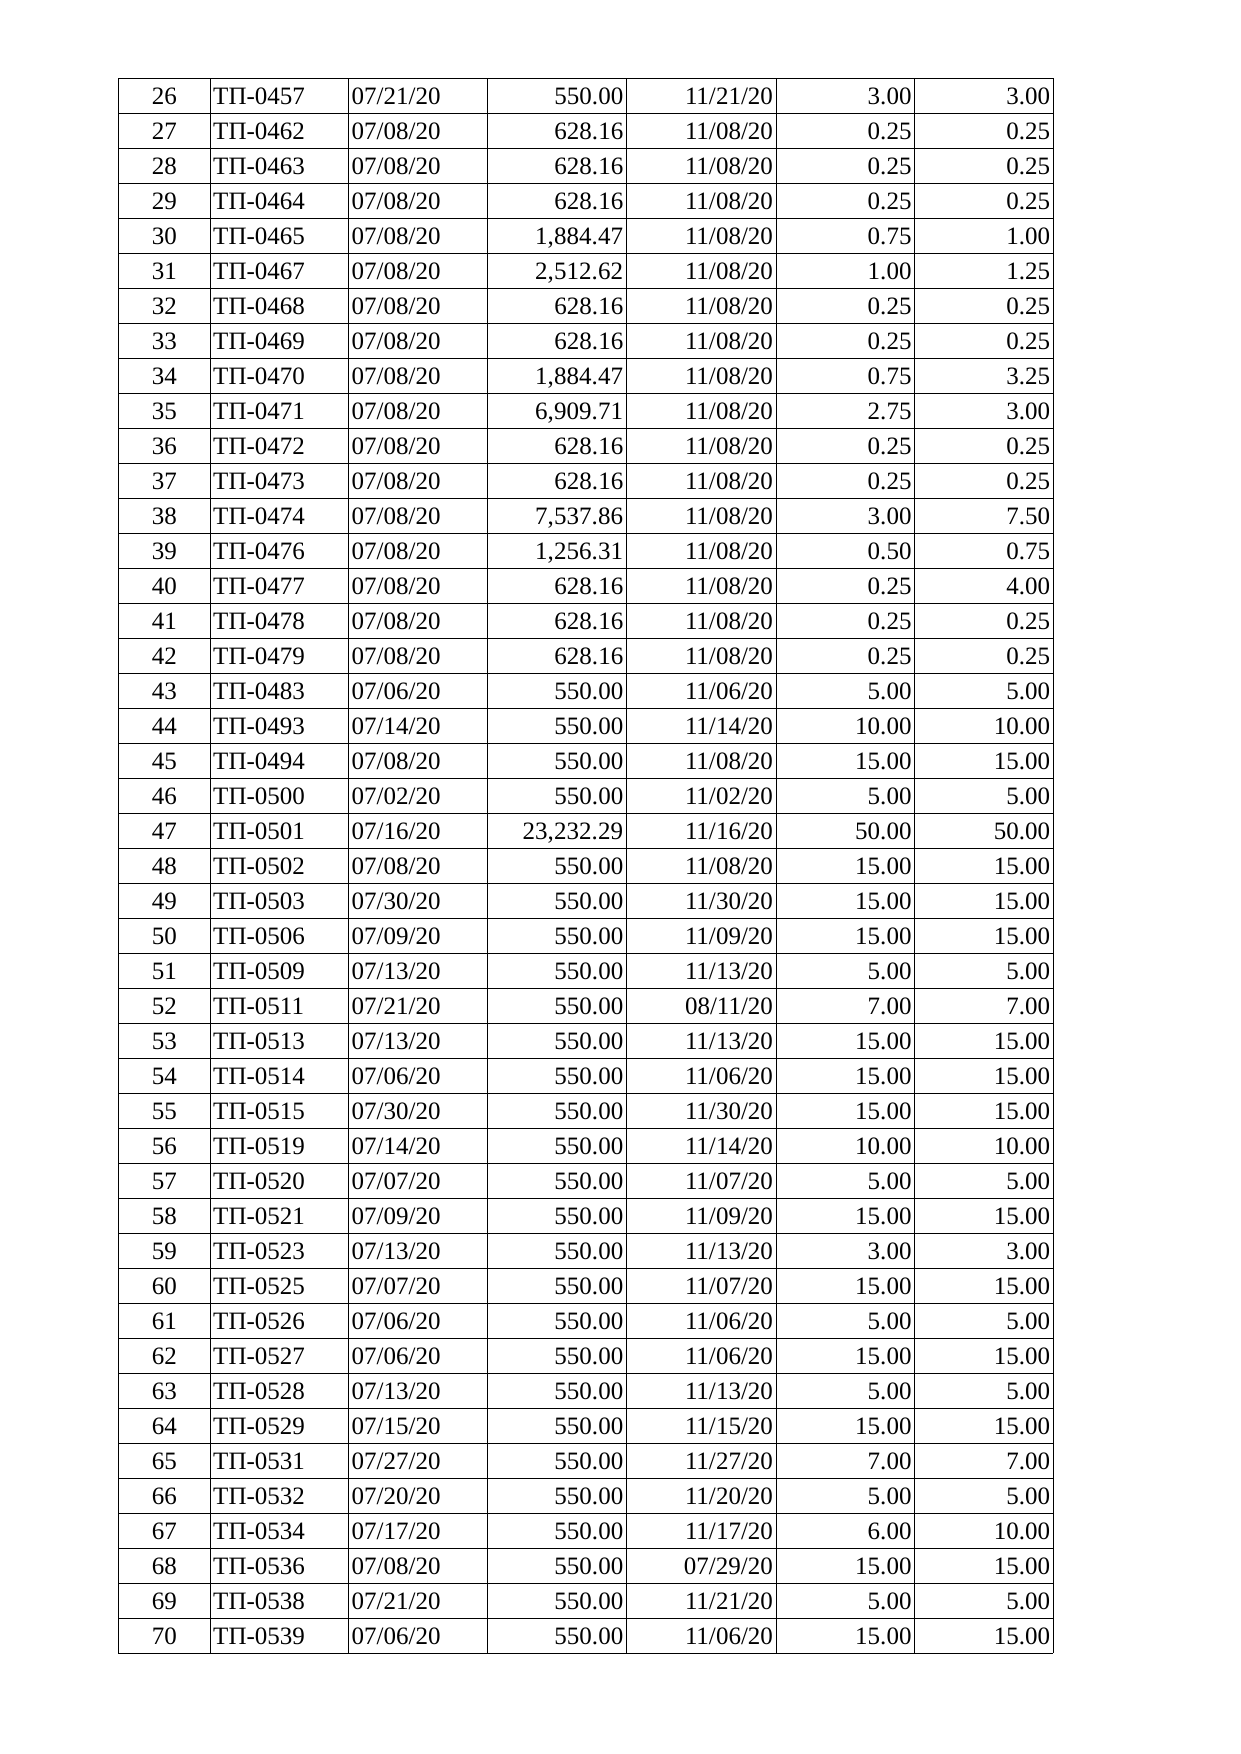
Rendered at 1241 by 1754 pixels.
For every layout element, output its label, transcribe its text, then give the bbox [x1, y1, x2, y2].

table_cell ТП-0457 [211, 79, 348, 113]
table_cell ТП-0470 [211, 359, 348, 393]
table_cell 40 [119, 569, 210, 603]
table_cell 28 [119, 149, 210, 183]
table_cell 15,00 [915, 1619, 1053, 1653]
table_cell 1 884,47 [488, 359, 626, 393]
table_cell 13.07.20 [349, 954, 487, 988]
table_cell 15,00 [915, 884, 1053, 918]
table_cell ТП-0528 [211, 1374, 348, 1408]
table_cell 550,00 [488, 849, 626, 883]
table_cell 550,00 [488, 1514, 626, 1548]
table_cell 15,00 [777, 1549, 914, 1583]
table_cell 628,16 [488, 569, 626, 603]
table_cell 0,25 [777, 114, 914, 148]
table_cell 1,25 [915, 254, 1053, 288]
table_cell 0,25 [915, 429, 1053, 463]
table_cell 3,25 [915, 359, 1053, 393]
table_cell 628,16 [488, 604, 626, 638]
table_cell 08.11.20 [627, 254, 776, 288]
table_cell ТП-0532 [211, 1479, 348, 1513]
table_cell 550,00 [488, 1444, 626, 1478]
table_cell 08.07.20 [349, 359, 487, 393]
table_cell 1,00 [777, 254, 914, 288]
table_cell 08.11.20 [627, 464, 776, 498]
table_cell 15,00 [777, 1269, 914, 1303]
table_cell 15,00 [915, 919, 1053, 953]
table_cell 628,16 [488, 149, 626, 183]
table_cell 0,75 [777, 359, 914, 393]
table_cell 08.11.20 [627, 289, 776, 323]
table_cell 550,00 [488, 1024, 626, 1058]
table_cell 08.11.20 [627, 499, 776, 533]
table_cell ТП-0515 [211, 1094, 348, 1128]
table_cell 628,16 [488, 324, 626, 358]
table_cell 0,25 [915, 184, 1053, 218]
table_cell 50,00 [915, 814, 1053, 848]
table_cell 15,00 [777, 849, 914, 883]
table_cell 08.07.20 [349, 464, 487, 498]
table_cell 550,00 [488, 709, 626, 743]
table_cell ТП-0503 [211, 884, 348, 918]
table_cell 57 [119, 1164, 210, 1198]
table_cell 15,00 [777, 1199, 914, 1233]
table_cell 0,50 [777, 534, 914, 568]
table_cell 08.11.20 [627, 114, 776, 148]
table_cell 56 [119, 1129, 210, 1163]
table_cell 550,00 [488, 1304, 626, 1338]
table_cell ТП-0538 [211, 1584, 348, 1618]
table_cell 10,00 [777, 709, 914, 743]
table_cell 15,00 [915, 1199, 1053, 1233]
table_cell 15,00 [915, 1269, 1053, 1303]
table_cell 628,16 [488, 639, 626, 673]
table_cell 1 256,31 [488, 534, 626, 568]
table_cell ТП-0506 [211, 919, 348, 953]
table_cell 5,00 [915, 779, 1053, 813]
table_cell ТП-0465 [211, 219, 348, 253]
table_cell 53 [119, 1024, 210, 1058]
table_cell 13.11.20 [627, 954, 776, 988]
table_cell 06.07.20 [349, 1059, 487, 1093]
table_cell 08.11.20 [627, 394, 776, 428]
table_cell 15,00 [915, 1024, 1053, 1058]
table_cell 21.11.20 [627, 1584, 776, 1618]
table_cell 42 [119, 639, 210, 673]
table_cell 3,00 [915, 1234, 1053, 1268]
table_cell 41 [119, 604, 210, 638]
table_cell 550,00 [488, 779, 626, 813]
table_cell 52 [119, 989, 210, 1023]
table_cell 3,00 [915, 79, 1053, 113]
table_cell 62 [119, 1339, 210, 1373]
table_cell 21.11.20 [627, 79, 776, 113]
table_cell 550,00 [488, 1339, 626, 1373]
table_cell 20.11.20 [627, 1479, 776, 1513]
table_cell 08.07.20 [349, 569, 487, 603]
table_cell 06.11.20 [627, 1339, 776, 1373]
table_cell 09.11.20 [627, 1199, 776, 1233]
table_cell 14.07.20 [349, 1129, 487, 1163]
table_cell 3,00 [777, 79, 914, 113]
table_cell 5,00 [777, 779, 914, 813]
table_cell ТП-0511 [211, 989, 348, 1023]
table_cell 0,75 [915, 534, 1053, 568]
table_cell 27.07.20 [349, 1444, 487, 1478]
table_cell 08.07.20 [349, 849, 487, 883]
table_cell ТП-0467 [211, 254, 348, 288]
table_cell ТП-0513 [211, 1024, 348, 1058]
table_cell 08.11.20 [627, 569, 776, 603]
table_cell 15,00 [777, 1094, 914, 1128]
table_cell ТП-0463 [211, 149, 348, 183]
table_cell 08.07.20 [349, 394, 487, 428]
table_cell 5,00 [777, 1164, 914, 1198]
table_cell 5,00 [915, 1164, 1053, 1198]
table_cell 0,25 [777, 569, 914, 603]
table_cell 27 [119, 114, 210, 148]
table_cell 2 512,62 [488, 254, 626, 288]
table_cell 08.11.20 [627, 604, 776, 638]
table_cell 06.07.20 [349, 1304, 487, 1338]
table_cell ТП-0493 [211, 709, 348, 743]
table_cell 16.07.20 [349, 814, 487, 848]
table_cell 550,00 [488, 1059, 626, 1093]
table_cell ТП-0462 [211, 114, 348, 148]
table_cell 06.07.20 [349, 1339, 487, 1373]
table_cell 27.11.20 [627, 1444, 776, 1478]
table_cell ТП-0521 [211, 1199, 348, 1233]
table_cell 54 [119, 1059, 210, 1093]
table_cell ТП-0472 [211, 429, 348, 463]
table_cell 550,00 [488, 1619, 626, 1653]
table_cell 0,25 [777, 324, 914, 358]
table_cell 3,00 [915, 394, 1053, 428]
table_cell 08.07.20 [349, 149, 487, 183]
table_cell 15,00 [915, 1094, 1053, 1128]
table_cell 550,00 [488, 954, 626, 988]
table_cell ТП-0514 [211, 1059, 348, 1093]
table_cell 0,25 [777, 639, 914, 673]
table_cell 30.07.20 [349, 884, 487, 918]
table_cell 14.11.20 [627, 709, 776, 743]
table_cell 550,00 [488, 1479, 626, 1513]
table_cell ТП-0494 [211, 744, 348, 778]
table_cell 08.11.20 [627, 359, 776, 393]
table_cell 13.07.20 [349, 1024, 487, 1058]
table_cell 50 [119, 919, 210, 953]
table_cell 44 [119, 709, 210, 743]
table_cell 21.07.20 [349, 989, 487, 1023]
table_cell 13.11.20 [627, 1024, 776, 1058]
table_cell 06.07.20 [349, 1619, 487, 1653]
table_cell ТП-0502 [211, 849, 348, 883]
table_cell 15,00 [777, 1619, 914, 1653]
table_cell 06.11.20 [627, 1619, 776, 1653]
table_cell 0,25 [915, 114, 1053, 148]
table_cell 17.07.20 [349, 1514, 487, 1548]
table_cell 08.11.20 [627, 324, 776, 358]
table_cell 30.11.20 [627, 1094, 776, 1128]
table_cell ТП-0534 [211, 1514, 348, 1548]
table_cell 15,00 [915, 744, 1053, 778]
table_cell 66 [119, 1479, 210, 1513]
table_cell 0,75 [777, 219, 914, 253]
table_cell ТП-0473 [211, 464, 348, 498]
table_cell 628,16 [488, 429, 626, 463]
table_cell 08.11.20 [627, 149, 776, 183]
table_cell 30.07.20 [349, 1094, 487, 1128]
table_cell 0,25 [915, 289, 1053, 323]
table_cell 13.11.20 [627, 1234, 776, 1268]
table_cell 1 884,47 [488, 219, 626, 253]
table_cell 15,00 [915, 849, 1053, 883]
table_cell 550,00 [488, 1374, 626, 1408]
table_cell 06.11.20 [627, 674, 776, 708]
table_cell 02.07.20 [349, 779, 487, 813]
table_cell 7,00 [915, 1444, 1053, 1478]
table_cell 23 232,29 [488, 814, 626, 848]
table_cell 21.07.20 [349, 1584, 487, 1618]
table_cell 0,25 [915, 324, 1053, 358]
table_cell 70 [119, 1619, 210, 1653]
table_cell 10,00 [777, 1129, 914, 1163]
table_cell 15,00 [777, 884, 914, 918]
table_cell 21.07.20 [349, 79, 487, 113]
table_cell 17.11.20 [627, 1514, 776, 1548]
table_cell 08.07.20 [349, 1549, 487, 1583]
table_cell ТП-0483 [211, 674, 348, 708]
table_cell 3,00 [777, 499, 914, 533]
table_cell 08.07.20 [349, 254, 487, 288]
table_cell 5,00 [777, 1304, 914, 1338]
table_cell 15,00 [915, 1059, 1053, 1093]
table_cell 50,00 [777, 814, 914, 848]
table_cell 11.08.20 [627, 989, 776, 1023]
table_cell 14.07.20 [349, 709, 487, 743]
table_cell ТП-0469 [211, 324, 348, 358]
table_cell ТП-0536 [211, 1549, 348, 1583]
table_cell 08.07.20 [349, 604, 487, 638]
table_cell 7,00 [915, 989, 1053, 1023]
table_cell 5,00 [777, 1479, 914, 1513]
table_cell 628,16 [488, 464, 626, 498]
table_cell 07.11.20 [627, 1269, 776, 1303]
table_cell 08.07.20 [349, 289, 487, 323]
table_cell 34 [119, 359, 210, 393]
table_cell 4,00 [915, 569, 1053, 603]
table_cell 51 [119, 954, 210, 988]
table_cell 60 [119, 1269, 210, 1303]
table_cell ТП-0476 [211, 534, 348, 568]
table_cell 550,00 [488, 744, 626, 778]
table_cell 550,00 [488, 989, 626, 1023]
table_cell 550,00 [488, 1409, 626, 1443]
table_cell 06.07.20 [349, 674, 487, 708]
table_cell 15,00 [777, 1409, 914, 1443]
table_cell ТП-0501 [211, 814, 348, 848]
table_cell 08.07.20 [349, 429, 487, 463]
table_cell 33 [119, 324, 210, 358]
table_cell 0,25 [915, 149, 1053, 183]
table_cell 38 [119, 499, 210, 533]
table_cell 5,00 [915, 674, 1053, 708]
table_cell 5,00 [777, 1374, 914, 1408]
table_cell 08.07.20 [349, 324, 487, 358]
table_cell 29.07.20 [627, 1549, 776, 1583]
table_cell ТП-0539 [211, 1619, 348, 1653]
table_cell 15,00 [777, 1059, 914, 1093]
table_cell 2,75 [777, 394, 914, 428]
table_cell 1,00 [915, 219, 1053, 253]
table_cell 550,00 [488, 1584, 626, 1618]
table_cell 02.11.20 [627, 779, 776, 813]
table_cell 15,00 [915, 1549, 1053, 1583]
table_cell 67 [119, 1514, 210, 1548]
table_cell 550,00 [488, 1199, 626, 1233]
table_cell 7,50 [915, 499, 1053, 533]
table_cell 15,00 [777, 919, 914, 953]
table_cell 15.07.20 [349, 1409, 487, 1443]
table_cell 5,00 [915, 954, 1053, 988]
table_cell 08.07.20 [349, 219, 487, 253]
table_cell 09.11.20 [627, 919, 776, 953]
table_cell 15.11.20 [627, 1409, 776, 1443]
table_cell 55 [119, 1094, 210, 1128]
table_cell ТП-0523 [211, 1234, 348, 1268]
table_cell 65 [119, 1444, 210, 1478]
table_cell 5,00 [777, 674, 914, 708]
table_cell ТП-0474 [211, 499, 348, 533]
table_cell 20.07.20 [349, 1479, 487, 1513]
table_cell ТП-0529 [211, 1409, 348, 1443]
table_cell 15,00 [777, 1024, 914, 1058]
table_cell 26 [119, 79, 210, 113]
table_cell 08.11.20 [627, 429, 776, 463]
table_cell 0,25 [777, 464, 914, 498]
table_cell 08.11.20 [627, 534, 776, 568]
table_cell 31 [119, 254, 210, 288]
table_cell 0,25 [915, 604, 1053, 638]
table_cell 29 [119, 184, 210, 218]
table_cell 628,16 [488, 289, 626, 323]
table_cell 15,00 [777, 1339, 914, 1373]
table_cell 08.07.20 [349, 534, 487, 568]
table_cell 550,00 [488, 1269, 626, 1303]
table_cell 550,00 [488, 1549, 626, 1583]
table_cell ТП-0526 [211, 1304, 348, 1338]
table_cell 550,00 [488, 1234, 626, 1268]
table_cell 32 [119, 289, 210, 323]
table_cell 15,00 [915, 1339, 1053, 1373]
table_cell 08.07.20 [349, 184, 487, 218]
table_cell ТП-0509 [211, 954, 348, 988]
table_cell 5,00 [915, 1374, 1053, 1408]
table_cell 628,16 [488, 184, 626, 218]
table_cell 06.11.20 [627, 1304, 776, 1338]
table_cell 16.11.20 [627, 814, 776, 848]
table_cell 6 909,71 [488, 394, 626, 428]
table_cell 13.07.20 [349, 1234, 487, 1268]
table_cell 69 [119, 1584, 210, 1618]
table_cell 07.07.20 [349, 1269, 487, 1303]
table_cell 3,00 [777, 1234, 914, 1268]
table_cell 0,25 [915, 639, 1053, 673]
table_cell 39 [119, 534, 210, 568]
table_cell 47 [119, 814, 210, 848]
table_cell ТП-0471 [211, 394, 348, 428]
table_cell 5,00 [915, 1304, 1053, 1338]
table_cell 10,00 [915, 1514, 1053, 1548]
table_cell 08.11.20 [627, 849, 776, 883]
table_cell 7,00 [777, 1444, 914, 1478]
table_cell 08.07.20 [349, 114, 487, 148]
table_cell 61 [119, 1304, 210, 1338]
table_cell 550,00 [488, 1129, 626, 1163]
table_cell 08.11.20 [627, 184, 776, 218]
table_cell 48 [119, 849, 210, 883]
table_cell 08.11.20 [627, 744, 776, 778]
table_cell 550,00 [488, 1164, 626, 1198]
table_cell ТП-0519 [211, 1129, 348, 1163]
table_cell ТП-0478 [211, 604, 348, 638]
table_cell 550,00 [488, 674, 626, 708]
table_cell 30 [119, 219, 210, 253]
table_cell 628,16 [488, 114, 626, 148]
table_cell 14.11.20 [627, 1129, 776, 1163]
table_cell 45 [119, 744, 210, 778]
table_cell ТП-0527 [211, 1339, 348, 1373]
table_cell ТП-0525 [211, 1269, 348, 1303]
table_cell 13.11.20 [627, 1374, 776, 1408]
table_cell 0,25 [777, 429, 914, 463]
table_cell 7 537,86 [488, 499, 626, 533]
table_cell 43 [119, 674, 210, 708]
table_cell 5,00 [777, 954, 914, 988]
table_cell 550,00 [488, 884, 626, 918]
table_cell ТП-0531 [211, 1444, 348, 1478]
table_cell 10,00 [915, 1129, 1053, 1163]
table_cell 08.11.20 [627, 639, 776, 673]
table_cell ТП-0520 [211, 1164, 348, 1198]
table_cell 49 [119, 884, 210, 918]
table_cell 64 [119, 1409, 210, 1443]
table_cell 35 [119, 394, 210, 428]
table_cell 07.07.20 [349, 1164, 487, 1198]
table_cell ТП-0479 [211, 639, 348, 673]
table_cell 30.11.20 [627, 884, 776, 918]
table_cell 07.11.20 [627, 1164, 776, 1198]
table_cell 0,25 [915, 464, 1053, 498]
table_cell 15,00 [777, 744, 914, 778]
table_cell 15,00 [915, 1409, 1053, 1443]
table_cell 550,00 [488, 1094, 626, 1128]
table_cell 5,00 [915, 1479, 1053, 1513]
table_cell 08.07.20 [349, 499, 487, 533]
table_cell 36 [119, 429, 210, 463]
table_cell 0,25 [777, 604, 914, 638]
table_cell 0,25 [777, 289, 914, 323]
table_cell 58 [119, 1199, 210, 1233]
table_cell 09.07.20 [349, 919, 487, 953]
table_cell 08.07.20 [349, 744, 487, 778]
table_cell 5,00 [915, 1584, 1053, 1618]
table_cell 550,00 [488, 79, 626, 113]
table_cell 6,00 [777, 1514, 914, 1548]
table_cell 59 [119, 1234, 210, 1268]
table_cell ТП-0464 [211, 184, 348, 218]
table_cell 5,00 [777, 1584, 914, 1618]
table_cell 37 [119, 464, 210, 498]
table_cell 08.07.20 [349, 639, 487, 673]
table_cell 09.07.20 [349, 1199, 487, 1233]
table_cell ТП-0477 [211, 569, 348, 603]
table_cell ТП-0468 [211, 289, 348, 323]
table_cell 7,00 [777, 989, 914, 1023]
table_cell 13.07.20 [349, 1374, 487, 1408]
table_cell 550,00 [488, 919, 626, 953]
table_cell 06.11.20 [627, 1059, 776, 1093]
table_cell 10,00 [915, 709, 1053, 743]
table_cell 0,25 [777, 184, 914, 218]
table_cell ТП-0500 [211, 779, 348, 813]
table_cell 08.11.20 [627, 219, 776, 253]
table_cell 0,25 [777, 149, 914, 183]
table_cell 46 [119, 779, 210, 813]
table_cell 63 [119, 1374, 210, 1408]
table_cell 68 [119, 1549, 210, 1583]
